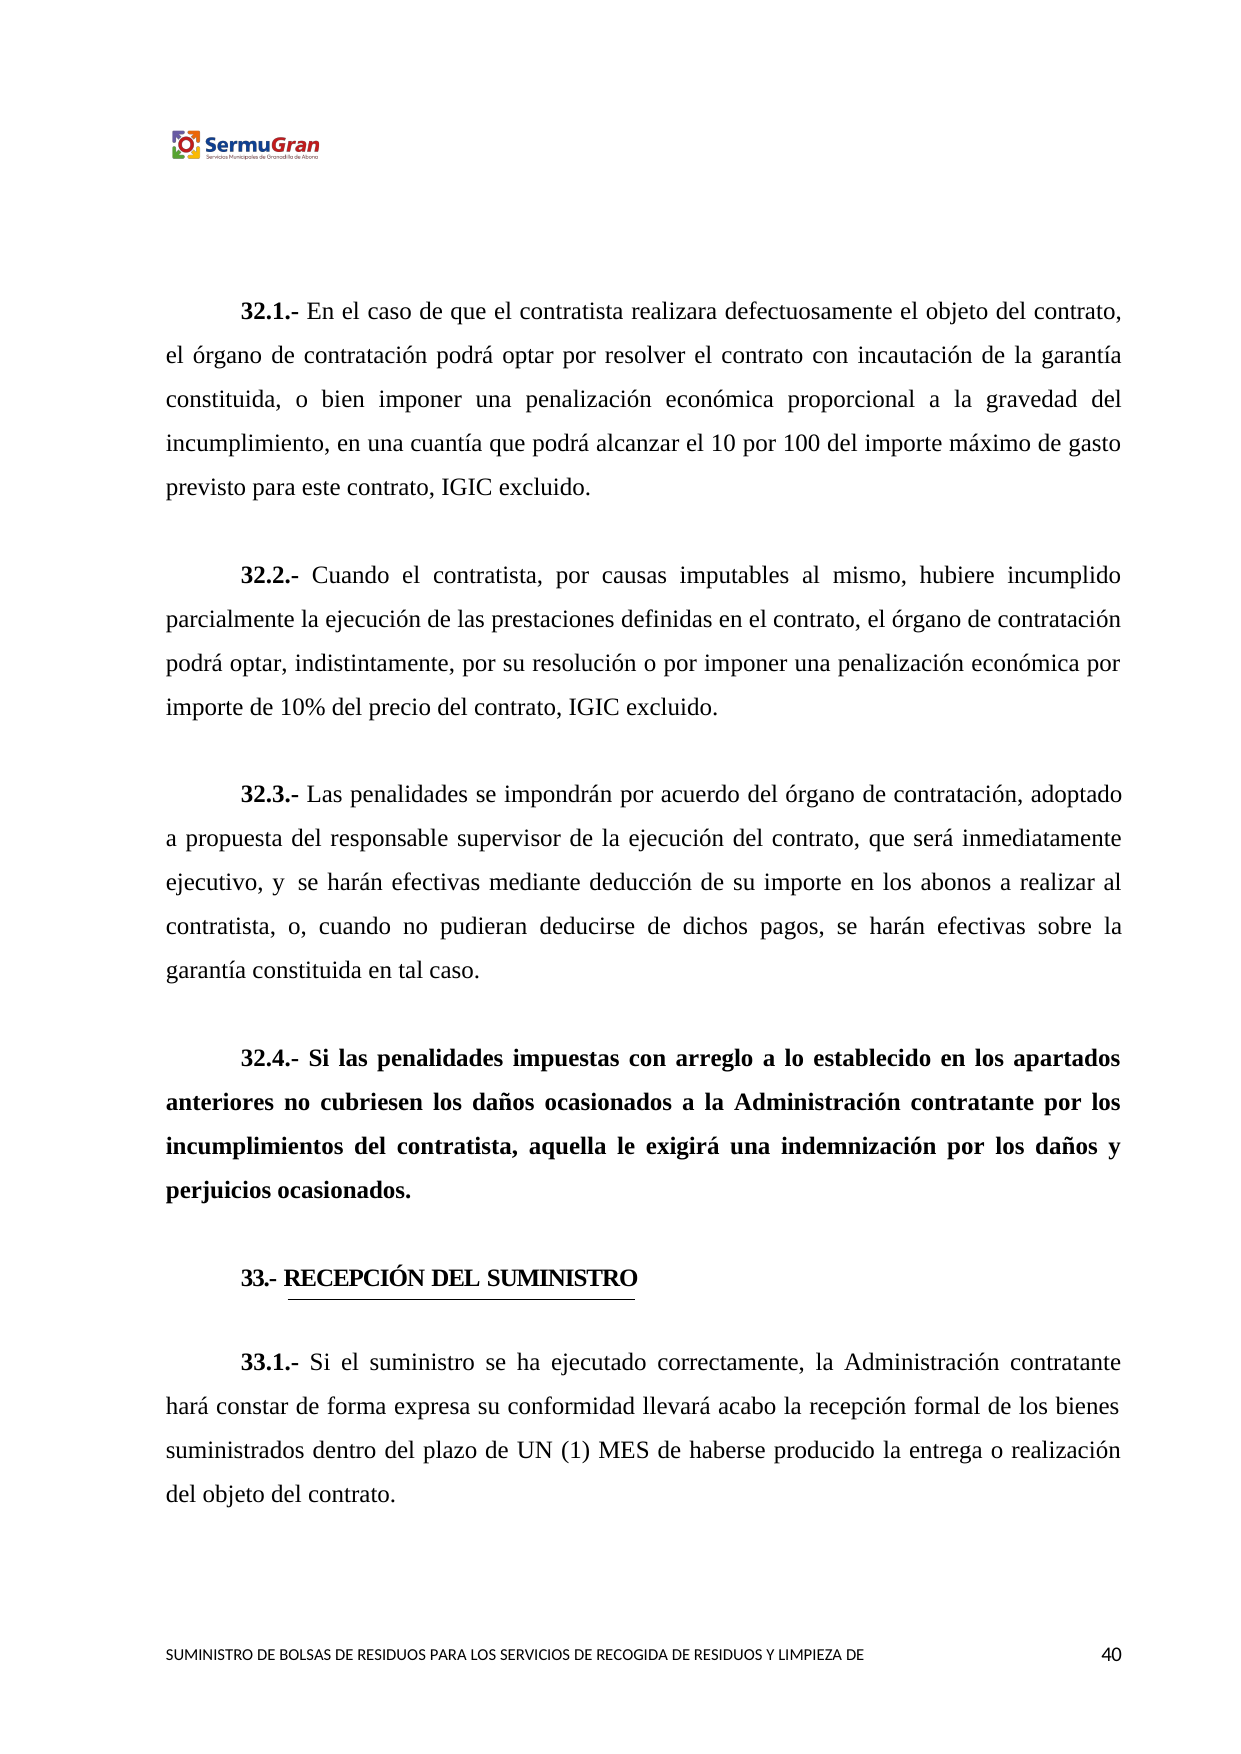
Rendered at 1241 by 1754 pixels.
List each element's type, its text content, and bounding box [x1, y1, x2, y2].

picture [165, 128, 325, 162]
subtitle 33.- RECEPCIÓN DEL SUMINISTRO [241, 1263, 1137, 1292]
text 32.1.- En el caso de que el contratista realizara defectuosamente el objeto del contrato, el órgano de contratación podrá optar por resolver el contrato con incautación de la garantía constituida, o bien imponer una penalización económica proporcional a la gravedad del incumplimiento, en una cuantía que podrá alcanzar el 10 por 100 del importe máximo de gasto previsto para este contrato, IGIC excluido. [166, 296, 1122, 501]
text 32.2.- Cuando el contratista, por causas imputables al mismo, hubiere incumplido parcialmente la ejecución de las prestaciones definidas en el contrato, el órgano de contratación podrá optar, indistintamente, por su resolución o por imponer una penalización económica por importe de 10% del precio del contrato, IGIC excluido. [166, 560, 1122, 720]
text 32.4.- Si las penalidades impuestas con arreglo a lo establecido en los apartados anteriores no cubriesen los daños ocasionados a la Administración contratante por los incumplimientos del contratista, aquella le exigirá una indemnización por los daños y perjuicios ocasionados. [166, 1043, 1122, 1204]
text 33.1.- Si el suministro se ha ejecutado correctamente, la Administración contratante hará constar de forma expresa su conformidad llevará acabo la recepción formal de los bienes suministrados dentro del plazo de UN (1) MES de haberse producido la entrega o realización del objeto del contrato. [166, 1347, 1121, 1508]
text 32.3.- Las penalidades se impondrán por acuerdo del órgano de contratación, adoptado a propuesta del responsable supervisor de la ejecución del contrato, que será inmediatamente ejecutivo, y se harán efectivas mediante deducción de su importe en los abonos a realizar al contratista, o, cuando no pudieran deducirse de dichos pagos, se harán efectivas sobre la garantía constituida en tal caso. [166, 779, 1122, 984]
